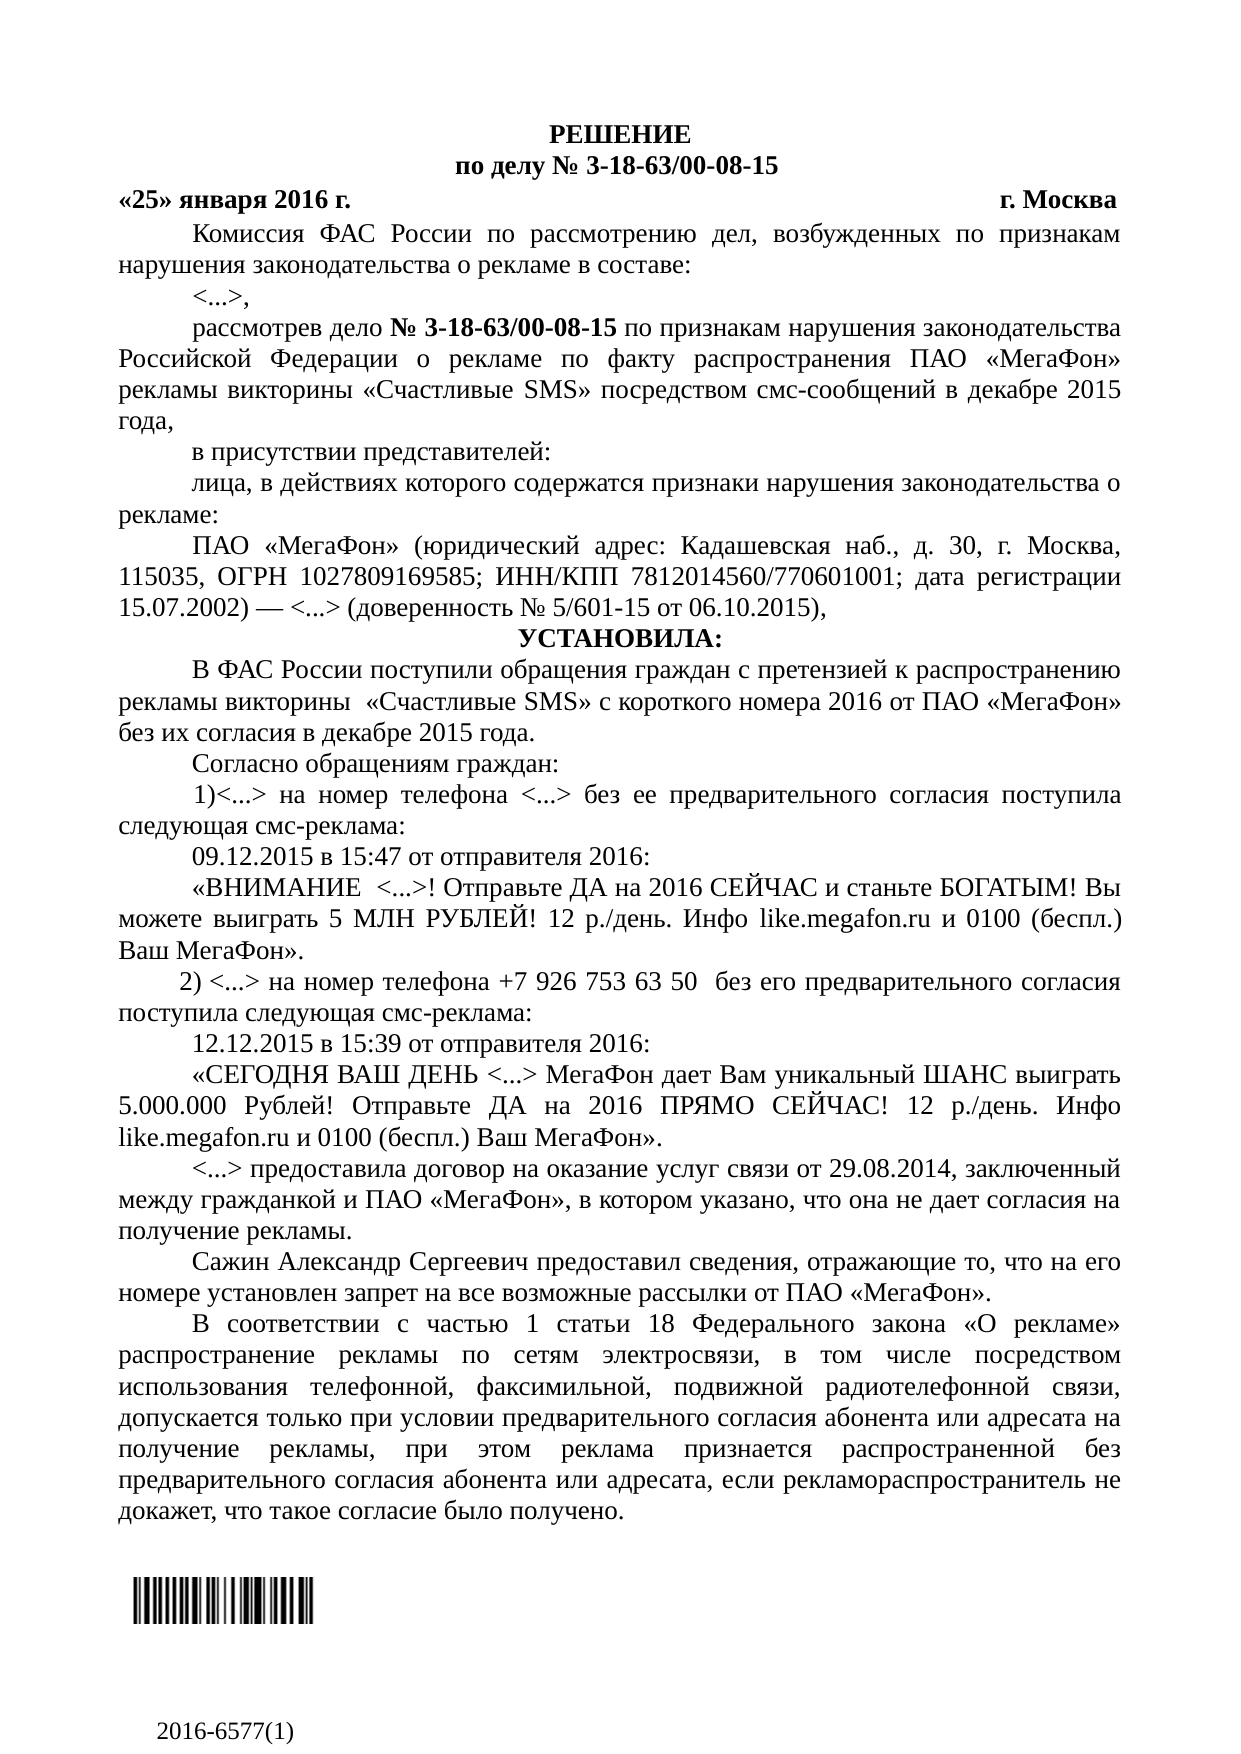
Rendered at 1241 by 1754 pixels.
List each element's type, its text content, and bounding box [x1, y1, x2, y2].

text 09.12.2015 в 15:47 от отправителя 2016: [118, 840, 1122, 871]
text в присутствии представителей: [118, 435, 1122, 467]
text «25» января 2016 г. г. Москва [118, 183, 1122, 214]
text рассмотрев дело № 3-18-63/00-08-15 по признакам нарушения законодательства Российской Федерации о рекламе по факту распространения ПАО «МегаФон» рекламы викторины «Счастливые SMS» посредством смс-сообщений в декабре 2015 года, [118, 311, 1122, 435]
text В соответствии с частью 1 статьи 18 Федерального закона «О рекламе» распространение рекламы по сетям электросвязи, в том числе посредством использования телефонной, факсимильной, подвижной радиотелефонной связи, допускается только при условии предварительного согласия абонента или адресата на получение рекламы, при этом реклама признается распространенной без предварительного согласия абонента или адресата, если рекламораспространитель не докажет, что такое согласие было получено. [118, 1307, 1122, 1526]
text Согласно обращениям граждан: [118, 747, 1122, 778]
text «ВНИМАНИЕ <...>! Отправьте ДА на 2016 СЕЙЧАС и станьте БОГАТЫМ! Вы можете выиграть 5 МЛН РУБЛЕЙ! 12 р./день. Инфо like.megafon.ru и 0100 (беспл.) Ваш МегаФон». [118, 871, 1122, 965]
text 1)<...> на номер телефона <...> без ее предварительного согласия поступила следующая смс-реклама: [118, 778, 1122, 840]
picture [118, 1577, 331, 1624]
text 12.12.2015 в 15:39 от отправителя 2016: [118, 1027, 1122, 1058]
text Сажин Александр Сергеевич предоставил сведения, отражающие то, что на его номере установлен запрет на все возможные рассылки от ПАО «МегаФон». [118, 1245, 1122, 1307]
text ПАО «МегаФон» (юридический адрес: Кадашевская наб., д. 30, г. Москва, 115035, ОГРН 1027809169585; ИНН/КПП 7812014560/770601001; дата регистрации 15.07.2002) — <...> (доверенность № 5/601-15 от 06.10.2015), [118, 529, 1122, 622]
list 2) <...> на номер телефона +7 926 753 63 50 без его предварительного согласия поступила следующая смс-реклама: [118, 965, 1122, 1027]
text РЕШЕНИЕ [118, 118, 1122, 149]
text УСТАНОВИЛА: [118, 622, 1122, 653]
text по делу № 3-18-63/00-08-15 [118, 149, 1122, 180]
text <...>, [118, 280, 1122, 311]
text Комиссия ФАС России по рассмотрению дел, возбужденных по признакам нарушения законодательства о рекламе в составе: [118, 217, 1122, 280]
text «СЕГОДНЯ ВАШ ДЕНЬ <...> МегаФон дает Вам уникальный ШАНС выиграть 5.000.000 Рублей! Отправьте ДА на 2016 ПРЯМО СЕЙЧАС! 12 р./день. Инфо like.megafon.ru и 0100 (беспл.) Ваш МегаФон». [118, 1058, 1122, 1152]
text лица, в действиях которого содержатся признаки нарушения законодательства о рекламе: [118, 467, 1122, 529]
text <...> предоставила договор на оказание услуг связи от 29.08.2014, заключенный между гражданкой и ПАО «МегаФон», в котором указано, что она не дает согласия на получение рекламы. [118, 1152, 1122, 1245]
text В ФАС России поступили обращения граждан с претензией к распространению рекламы викторины «Счастливые SMS» с короткого номера 2016 от ПАО «МегаФон» без их согласия в декабре 2015 года. [118, 653, 1122, 747]
